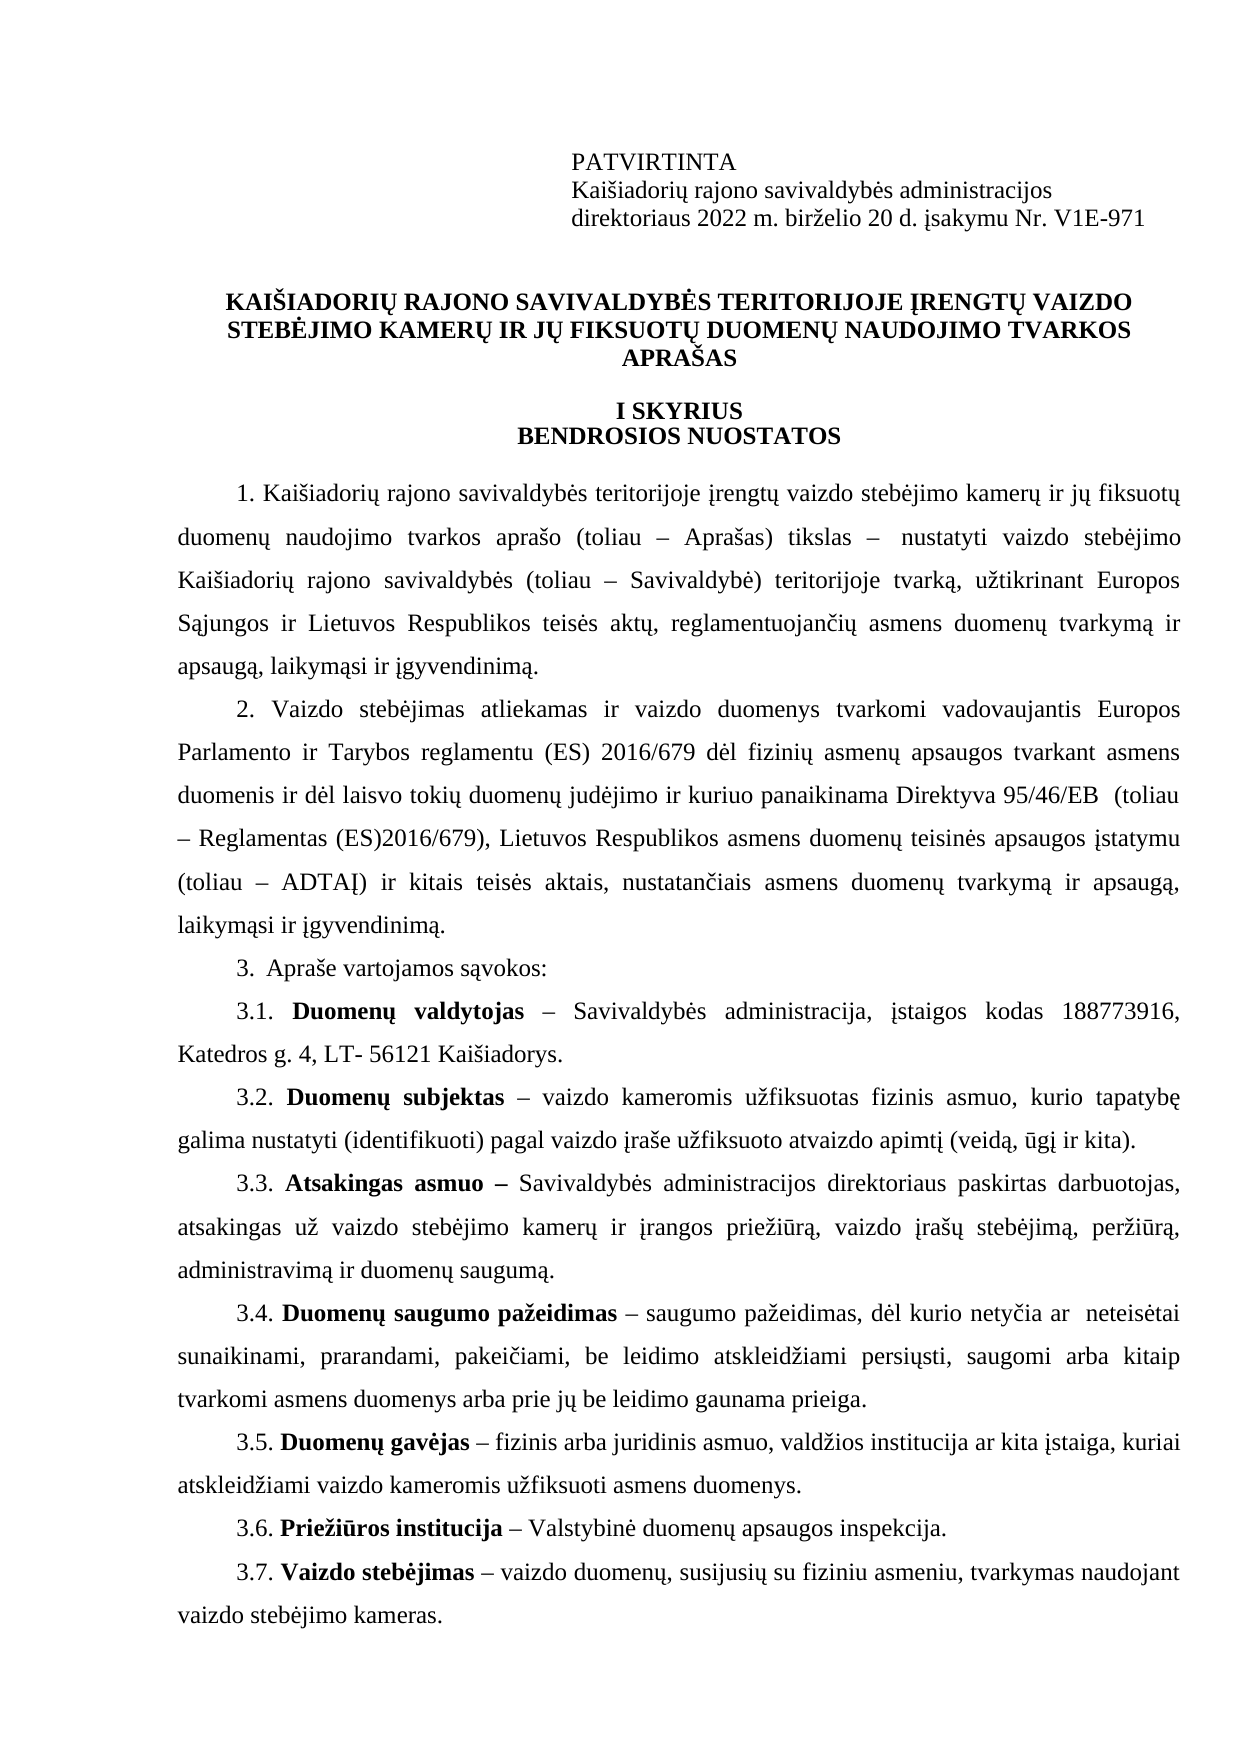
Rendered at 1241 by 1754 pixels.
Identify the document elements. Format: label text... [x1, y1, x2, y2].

text 3.4. Duomenų saugumo pažeidimas – saugumo pažeidimas, dėl kurio netyčia ar neteisėtai sunaikinami, prarandami, pakeičiami, be leidimo atskleidžiami persiųsti, saugomi arba kitaip tvarkomi asmens duomenys arba prie jų be leidimo gaunama prieiga. [177, 1298, 1181, 1413]
text 3.7. Vaizdo stebėjimas – vaizdo duomenų, susijusių su fiziniu asmeniu, tvarkymas naudojant vaizdo stebėjimo kameras. [177, 1557, 1181, 1628]
text Kaišiadorių rajono savivaldybės administracijos [177, 176, 1181, 204]
text 3.6. Priežiūros institucija – Valstybinė duomenų apsaugos inspekcija. [177, 1513, 1181, 1542]
text 3.3. Atsakingas asmuo – Savivaldybės administracijos direktoriaus paskirtas darbuotojas, atsakingas už vaizdo stebėjimo kamerų ir įrangos priežiūrą, vaizdo įrašų stebėjimą, peržiūrą, administravimą ir duomenų saugumą. [177, 1168, 1181, 1283]
text 2. Vaizdo stebėjimas atliekamas ir vaizdo duomenys tvarkomi vadovaujantis Europos Parlamento ir Tarybos reglamentu (ES) 2016/679 dėl fizinių asmenų apsaugos tvarkant asmens duomenis ir dėl laisvo tokių duomenų judėjimo ir kuriuo panaikinama Direktyva 95/46/EB (toliau – Reglamentas (ES)2016/679), Lietuvos Respublikos asmens duomenų teisinės apsaugos įstatymu (toliau – ADTAĮ) ir kitais teisės aktais, nustatančiais asmens duomenų tvarkymą ir apsaugą, laikymąsi ir įgyvendinimą. [177, 694, 1181, 938]
text direktoriaus 2022 m. birželio 20 d. įsakymu Nr. V1E-971 [177, 204, 1181, 232]
text 1. Kaišiadorių rajono savivaldybės teritorijoje įrengtų vaizdo stebėjimo kamerų ir jų fiksuotų duomenų naudojimo tvarkos aprašo (toliau – Aprašas) tikslas – nustatyti vaizdo stebėjimo Kaišiadorių rajono savivaldybės (toliau – Savivaldybė) teritorijoje tvarką, užtikrinant Europos Sąjungos ir Lietuvos Respublikos teisės aktų, reglamentuojančių asmens duomenų tvarkymą ir apsaugą, laikymąsi ir įgyvendinimą. [177, 478, 1181, 680]
text BENDROSIOS NUOSTATOS [177, 425, 1181, 450]
text 3.2. Duomenų subjektas – vaizdo kameromis užfiksuotas fizinis asmuo, kurio tapatybę galima nustatyti (identifikuoti) pagal vaizdo įraše užfiksuoto atvaizdo apimtį (veidą, ūgį ir kita). [177, 1082, 1181, 1154]
text 3.1. Duomenų valdytojas – Savivaldybės administracija, įstaigos kodas 188773916, Katedros g. 4, LT- 56121 Kaišiadorys. [177, 996, 1181, 1068]
text I SKYRIUS [177, 400, 1181, 425]
text 3. Apraše vartojamos sąvokos: [177, 953, 1181, 982]
text PATVIRTINTA [177, 148, 1181, 176]
text KAIŠIADORIŲ RAJONO SAVIVALDYBĖS TERITORIJOJE ĮRENGTŲ VAIZDO STEBĖJIMO KAMERŲ IR JŲ FIKSUOTŲ DUOMENŲ NAUDOJIMO TVARKOS APRAŠAS [177, 288, 1181, 372]
text 3.5. Duomenų gavėjas – fizinis arba juridinis asmuo, valdžios institucija ar kita įstaiga, kuriai atskleidžiami vaizdo kameromis užfiksuoti asmens duomenys. [177, 1427, 1181, 1499]
